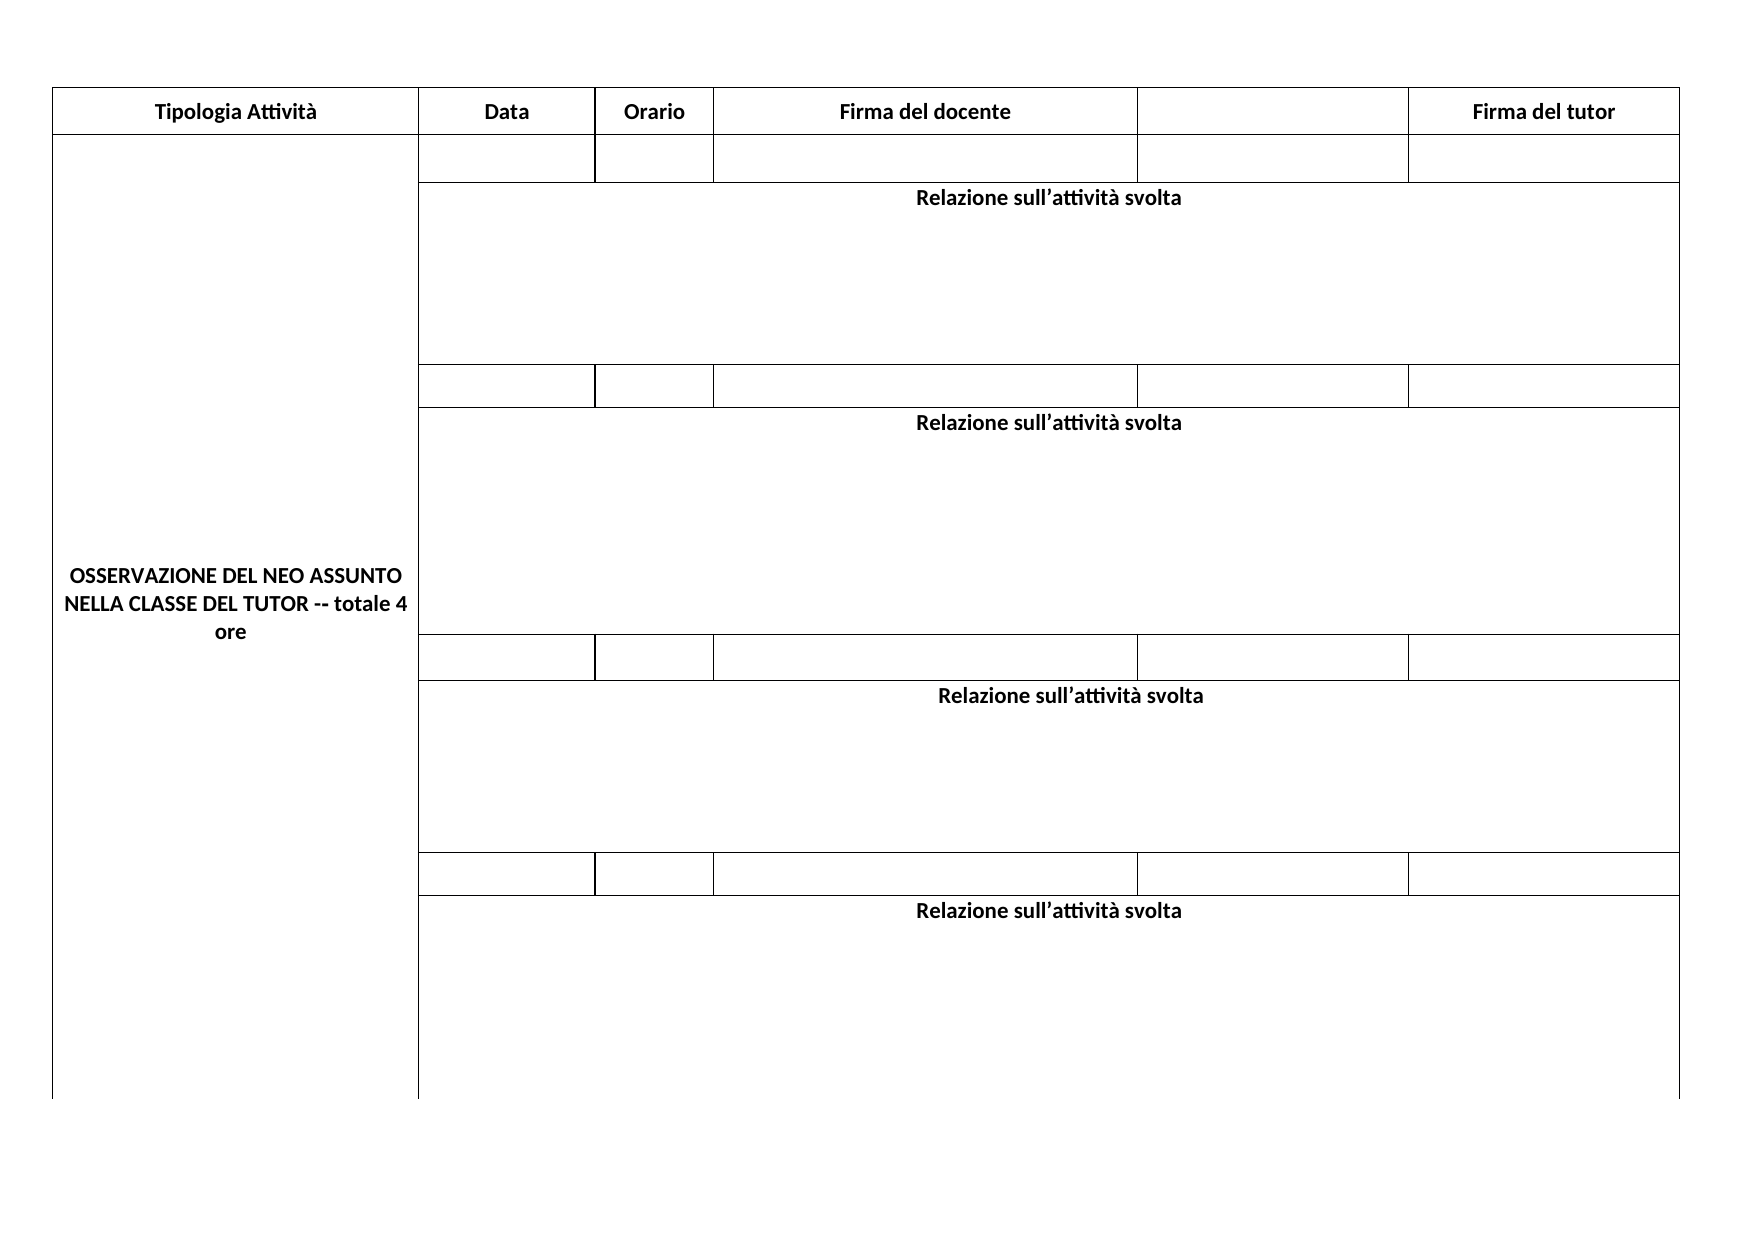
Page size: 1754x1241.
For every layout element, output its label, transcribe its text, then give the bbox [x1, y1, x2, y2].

table_cell [419, 635, 594, 680]
table_cell Relazione sull’attività svolta [419, 896, 1679, 1099]
table_cell [596, 365, 713, 407]
table_header Firma del docente [714, 88, 1137, 134]
table_cell [1138, 635, 1408, 680]
table_cell Relazione sull’attività svolta [419, 183, 1679, 364]
table_header Data [419, 88, 594, 134]
table_cell [596, 135, 713, 182]
table_cell [419, 135, 594, 182]
table_cell [1409, 853, 1679, 895]
table_cell [714, 635, 1137, 680]
table_header [1138, 88, 1408, 134]
table_cell [1138, 135, 1408, 182]
table_cell [714, 853, 1137, 895]
table_cell [1409, 135, 1679, 182]
table_header Orario [596, 88, 713, 134]
table_cell [419, 853, 594, 895]
table_cell OSSERVAZIONE DEL NEO ASSUNTO NELLA CLASSE DEL TUTOR -­‐ totale 4 ore [53, 135, 418, 1099]
table_header Tipologia Attività [53, 88, 418, 134]
table_cell [596, 635, 713, 680]
table_cell [1138, 853, 1408, 895]
table_cell [1409, 365, 1679, 407]
table_cell [714, 135, 1137, 182]
table_cell Relazione sull’attività svolta [419, 681, 1679, 852]
table_cell [1138, 365, 1408, 407]
table_cell [1409, 635, 1679, 680]
table_cell [596, 853, 713, 895]
table_cell [419, 365, 594, 407]
table_header Firma del tutor [1409, 88, 1679, 134]
table_cell [714, 365, 1137, 407]
table_cell Relazione sull’attività svolta [419, 408, 1679, 633]
